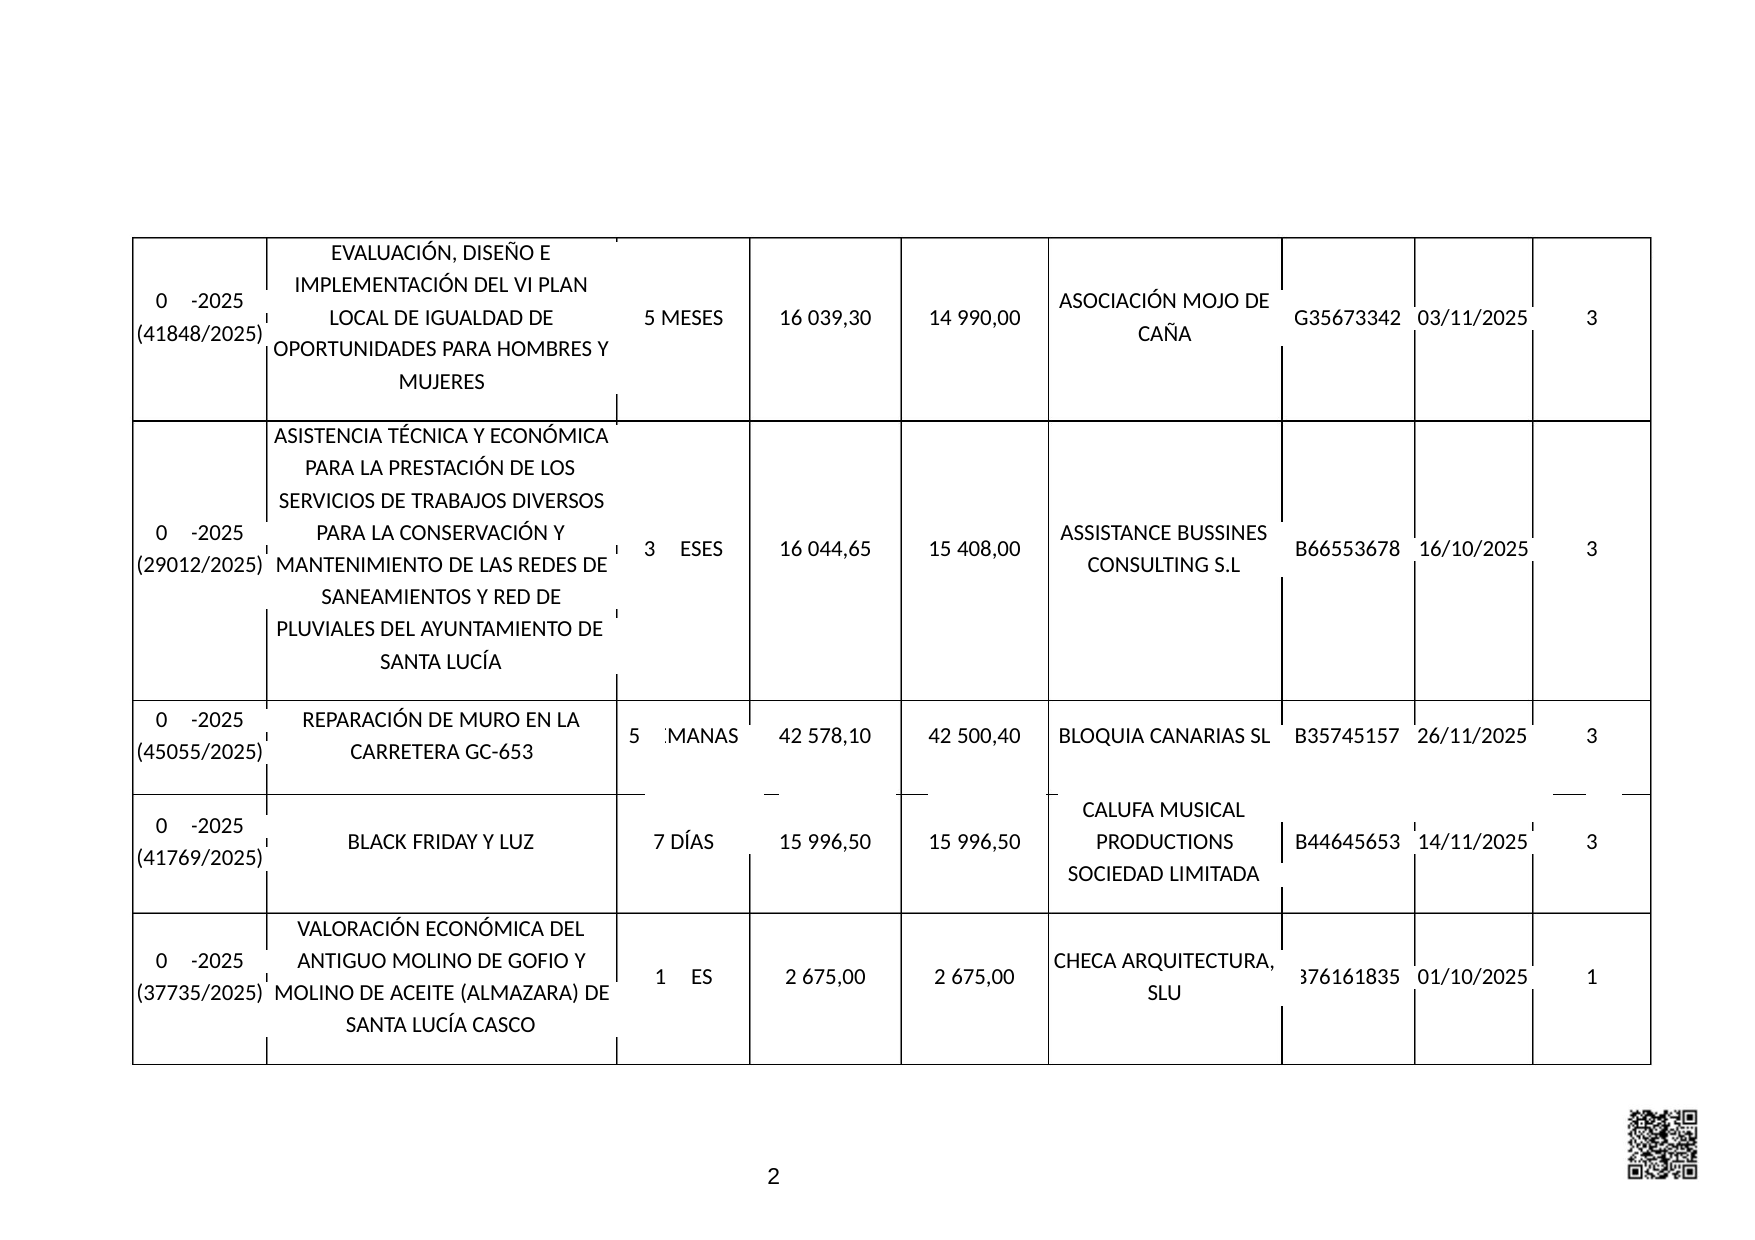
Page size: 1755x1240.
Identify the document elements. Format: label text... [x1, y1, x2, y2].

text 85-2025 [192, 290, 269, 313]
text (41769/2025) [136, 847, 289, 871]
text B66553678 16/10/2025 [1295, 538, 1554, 561]
text SANTA LUCÍA [380, 651, 632, 674]
text 0 [156, 290, 192, 313]
text 15 996,50 [779, 831, 896, 854]
text 1 [1586, 966, 1622, 989]
text REPARACIÓN DE MURO EN LA [302, 709, 606, 732]
text 42 578,10 [779, 725, 896, 748]
text 66-2025 [192, 522, 269, 545]
text 16 044,65 [779, 538, 896, 561]
text SLU [1147, 982, 1301, 1006]
text SANTA LUCÍA CASCO [346, 1014, 635, 1037]
text CONSULTING S.L [1087, 554, 1294, 577]
text 89-2025 [192, 815, 269, 838]
text 42 500,40 [928, 725, 1046, 748]
text OPORTUNIDADES PARA HOMBRES Y [273, 338, 636, 362]
text (41848/2025) [136, 323, 273, 346]
text CHECA ARQUITECTURA, [1054, 950, 1301, 973]
text CAÑA [1138, 323, 1295, 346]
text BLOQUIA CANARIAS SL B35745157 26/11/2025 [1058, 725, 1553, 748]
text 2 [767, 1164, 805, 1190]
text SANEAMIENTOS Y RED DE [321, 586, 633, 609]
text SERVICIOS DE TRABAJOS DIVERSOS [279, 490, 634, 513]
text 7 DÍAS [653, 831, 764, 854]
text 3 [1586, 831, 1622, 854]
text 15 996,50 [928, 831, 1046, 854]
text B76161835 01/10/2025 [1301, 966, 1554, 989]
text 73-2025 [192, 950, 269, 973]
text 3 [643, 538, 680, 561]
text 5 MESES [643, 307, 748, 330]
text 15 408,00 [928, 538, 1046, 561]
text 96-2025 [192, 709, 269, 732]
text IMPLEMENTACIÓN DEL VI PLAN [294, 274, 636, 297]
text 5 [628, 725, 665, 748]
text MUJERES [398, 371, 636, 394]
text CARRETERA GC-653 [350, 741, 606, 764]
text ASSISTANCE BUSSINES [1060, 522, 1294, 545]
text EVALUACIÓN, DISEÑO E [331, 242, 636, 265]
text G35673342 03/11/2025 [1295, 307, 1554, 330]
text BLACK FRIDAY Y LUZ [347, 831, 561, 854]
text MES [691, 966, 738, 989]
text PLUVIALES DEL AYUNTAMIENTO DE [276, 618, 632, 641]
text SOCIEDAD LIMITADA [1068, 863, 1287, 887]
text 0 [156, 950, 192, 973]
text B44645653 14/11/2025 [1295, 831, 1554, 854]
text 3 [1586, 307, 1622, 330]
text ASISTENCIA TÉCNICA Y ECONÓMICA [274, 425, 634, 448]
text 0 [156, 815, 192, 838]
text 3 [1586, 725, 1622, 748]
text VALORACIÓN ECONÓMICA DEL [297, 918, 612, 941]
text 14 990,00 [928, 307, 1046, 330]
text MESES [680, 538, 749, 561]
text 2 675,00 [785, 966, 890, 989]
text ANTIGUO MOLINO DE GOFIO Y [297, 950, 612, 973]
text (37735/2025) MOLINO DE ACEITE (ALMAZARA) DE [136, 982, 635, 1005]
text PARA LA CONSERVACIÓN Y [316, 522, 634, 545]
text 0 [156, 709, 192, 732]
text ASOCIACIÓN MOJO DE [1059, 290, 1295, 313]
text 16 039,30 [779, 307, 896, 330]
text (29012/2025) MANTENIMIENTO DE LAS REDES DE [136, 554, 633, 577]
text 2 675,00 [934, 966, 1039, 989]
text CALUFA MUSICAL [1082, 799, 1553, 822]
text 1 [654, 966, 691, 989]
text LOCAL DE IGUALDAD DE [329, 307, 636, 329]
text 0 [156, 522, 192, 545]
text 3 [1586, 538, 1622, 561]
text SEMANAS [665, 725, 764, 748]
text PARA LA PRESTACIÓN DE LOS [305, 457, 634, 481]
text (45055/2025) [136, 741, 289, 764]
text PRODUCTIONS [1096, 831, 1259, 854]
